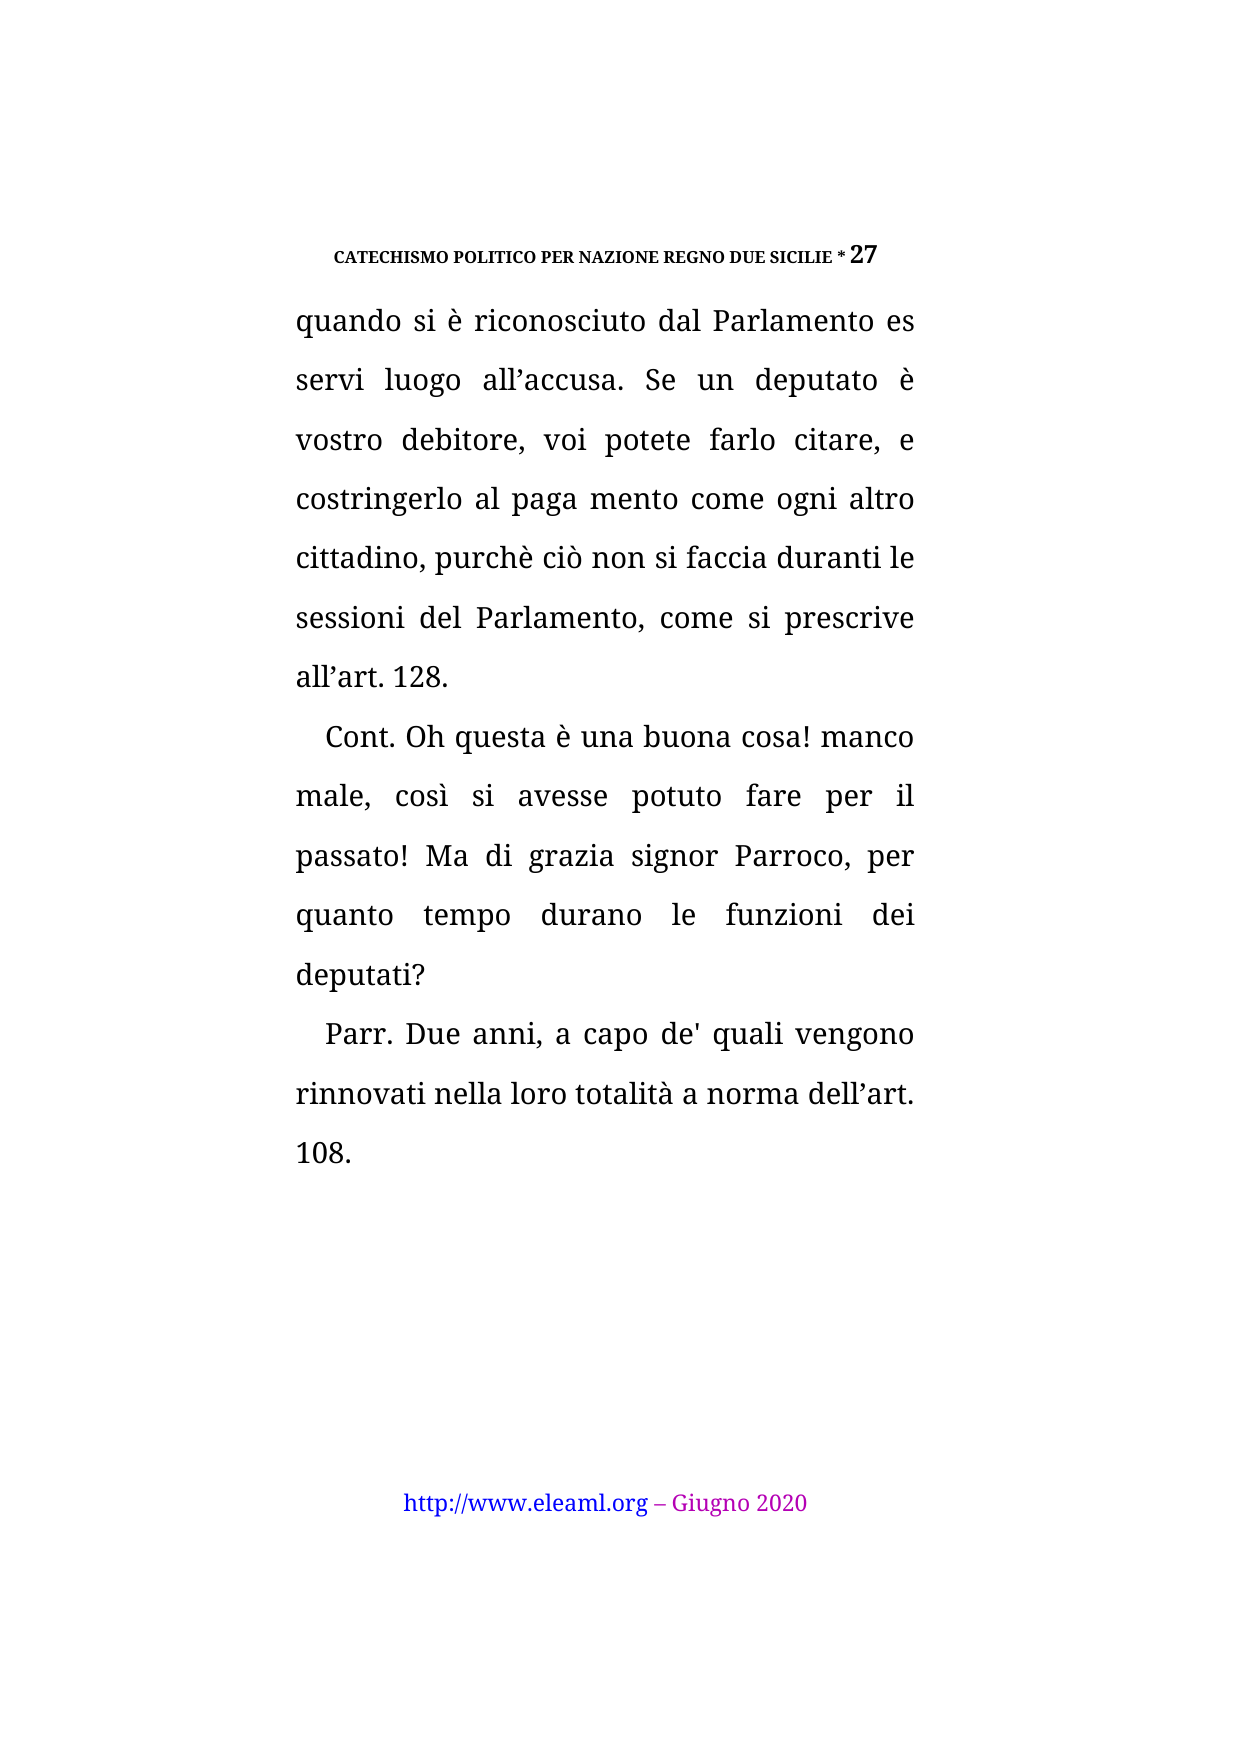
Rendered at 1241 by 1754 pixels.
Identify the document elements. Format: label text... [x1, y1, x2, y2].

text quando si è riconosciuto dal Parlamento es servi luogo all’accusa. Se un deputato è vostro debitore, voi potete farlo citare, e costringerlo al paga mento come ogni altro cittadino, purchè ciò non si faccia duranti le sessioni del Parlamento, come si prescrive all’art. 128. [295, 300, 915, 696]
text Parr. Due anni, a capo de' quali vengono rinnovati nella loro totalità a norma dell’art. 108. [295, 1013, 915, 1172]
text Cont. Oh questa è una buona cosa! manco male, così si avesse potuto fare per il passato! Ma di grazia signor Parroco, per quanto tempo durano le funzioni dei deputati? [295, 716, 915, 994]
